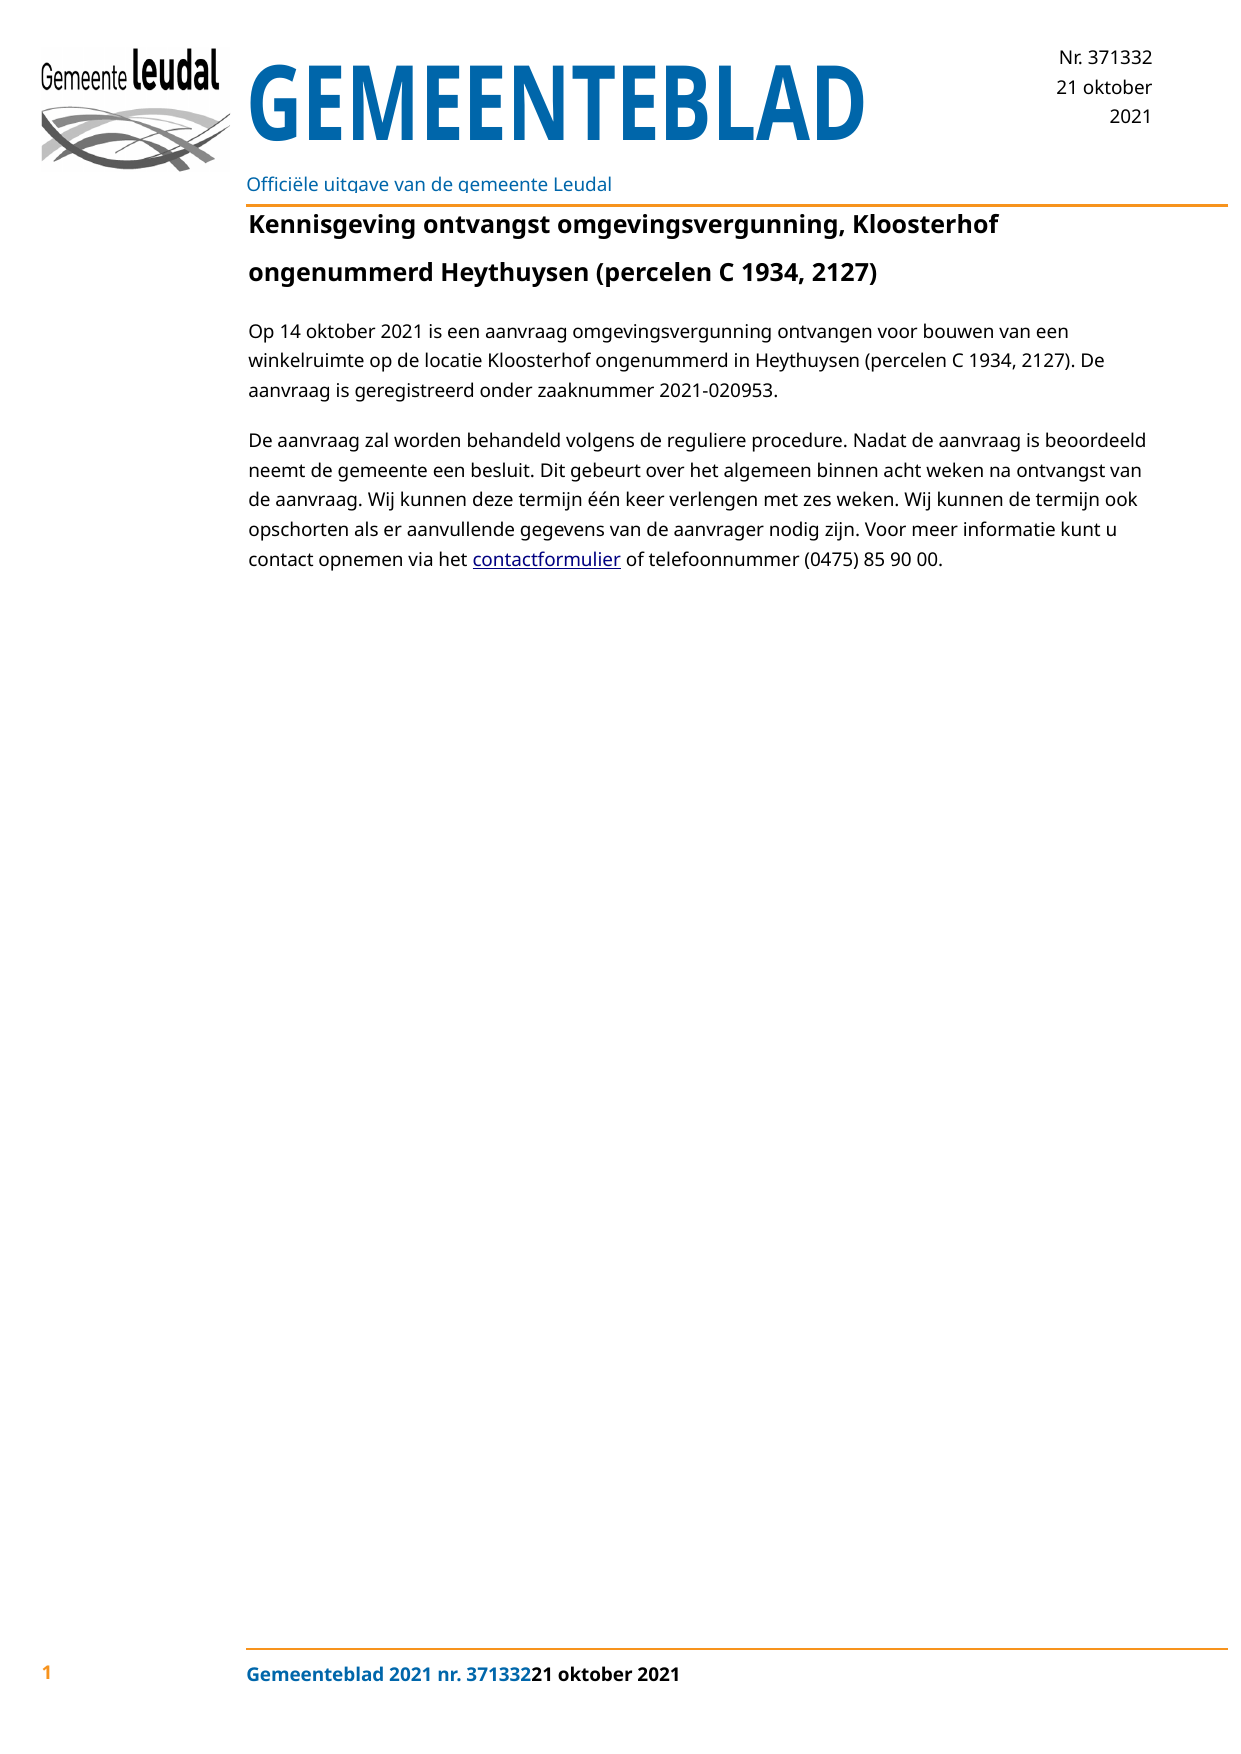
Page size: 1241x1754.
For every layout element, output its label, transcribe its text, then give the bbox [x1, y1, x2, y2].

text Kennisgeving ontvangst omgevingsvergunning, Kloosterhof ongenummerd Heythuysen (percelen C 1934, 2127) [248, 207, 1152, 288]
text Op 14 oktober 2021 is een aanvraag omgevingsvergunning ontvangen voor bouwen van een winkelruimte op de locatie Kloosterhof ongenummerd in Heythuysen (percelen C 1934, 2127). De aanvraag is geregistreerd onder zaaknummer 2021-020953. [248, 318, 1152, 403]
text De aanvraag zal worden behandeld volgens de reguliere procedure. Nadat de aanvraag is beoordeeld neemt de gemeente een besluit. Dit gebeurt over het algemeen binnen acht weken na ontvangst van de aanvraag. Wij kunnen deze termijn één keer verlengen met zes weken. Wij kunnen de termijn ook opschorten als er aanvullende gegevens van de aanvrager nodig zijn. Voor meer informatie kunt u contact opnemen via het contactformulier of telefoonnummer (0475) 85 90 00. [248, 427, 1152, 572]
picture [41, 47, 231, 172]
